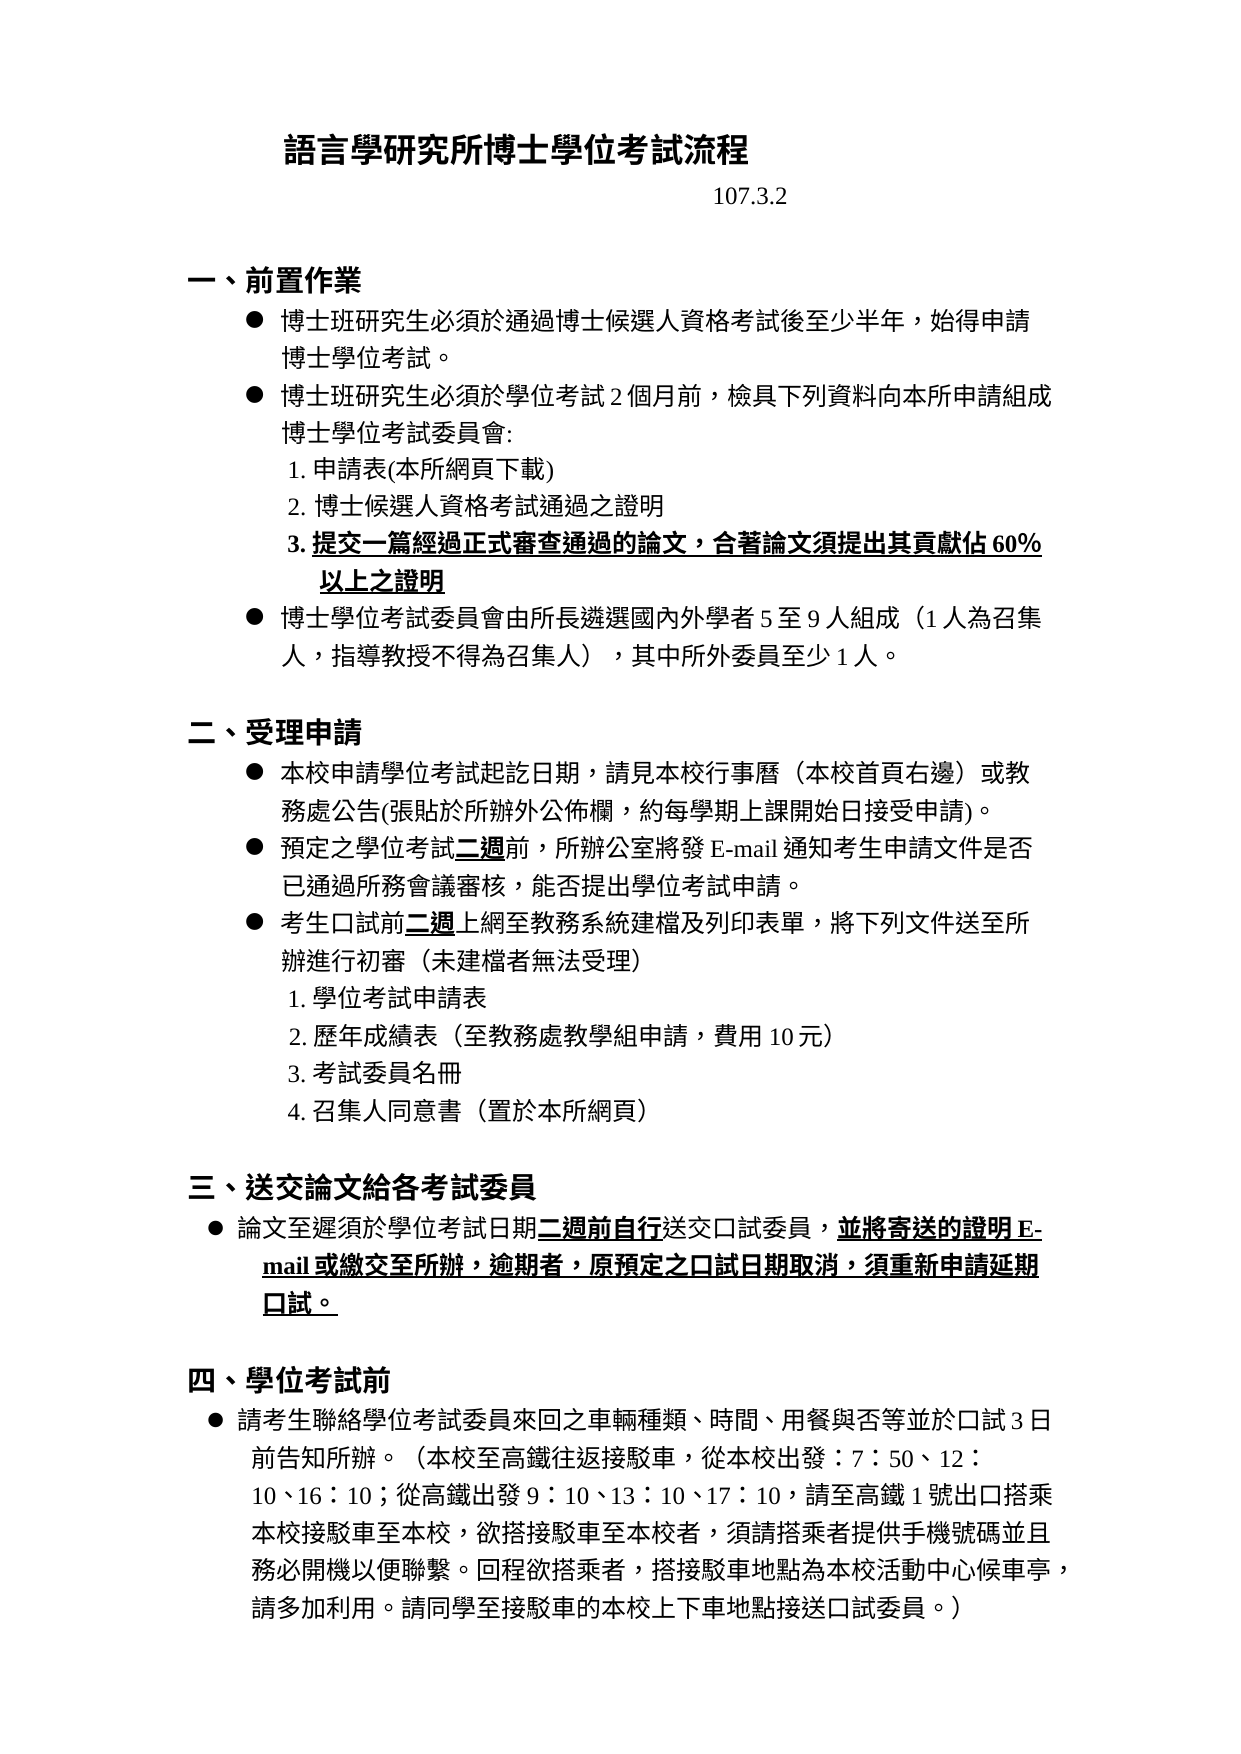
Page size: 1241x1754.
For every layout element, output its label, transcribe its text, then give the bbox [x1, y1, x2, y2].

text 3. 提交一篇經過正式審查通過的論文，合著論文須提出其貢獻佔60％以上之證明 [287, 522, 1053, 597]
text  預定之學位考試二週前，所辦公室將發E-mail通知考生申請文件是否已通過所務會議審核，能否提出學位考試申請。 [243, 827, 1053, 902]
text 語言學研究所博士學位考試流程 107.3.2 [187, 124, 1053, 210]
text  本校申請學位考試起訖日期，請見本校行事曆（本校首頁右邊）或教務處公告(張貼於所辦外公佈欄，約每學期上課開始日接受申請)。 [243, 752, 1053, 827]
text 二、受理申請 [187, 710, 1053, 752]
text  博士班研究生必須於學位考試2個月前，檢具下列資料向本所申請組成博士學位考試委員會: [243, 375, 1053, 450]
text 三、送交論文給各考試委員 [187, 1165, 1053, 1207]
text 4. 召集人同意書（置於本所網頁） [187, 1090, 1053, 1127]
text  博士班研究生必須於通過博士候選人資格考試後至少半年，始得申請博士學位考試。 [243, 300, 1053, 375]
text  博士學位考試委員會由所長遴選國內外學者5至9人組成（1人為召集人，指導教授不得為召集人），其中所外委員至少1人。 [243, 597, 1053, 672]
text  考生口試前二週上網至教務系統建檔及列印表單，將下列文件送至所辦進行初審（未建檔者無法受理） [243, 902, 1053, 977]
text 一、前置作業 [187, 258, 1053, 300]
text  論文至遲須於學位考試日期二週前自行送交口試委員，並將寄送的證明E-mail或繳交至所辦，逾期者，原預定之口試日期取消，須重新申請延期口試。 [187, 1207, 1053, 1319]
text 1. 申請表(本所網頁下載) [237, 450, 1053, 486]
text 2. 博士候選人資格考試通過之證明 [237, 486, 1053, 522]
text 1. 學位考試申請表 [187, 977, 1053, 1015]
text 四、學位考試前 [187, 1357, 1053, 1399]
text 3. 考試委員名冊 [187, 1052, 1053, 1090]
text  請考生聯絡學位考試委員來回之車輛種類、時間、用餐與否等並於口試3日前告知所辦。（本校至高鐵往返接駁車，從本校出發：7：50、12：10、16：10；從高鐵出發9：10、13：10、17：10，請至高鐵1號出口搭乘本校接駁車至本校，欲搭接駁車至本校者，須請搭乘者提供手機號碼並且務必開機以便聯繫。回程欲搭乘者，搭接駁車地點為本校活動中心候車亭，請多加利用。請同學至接駁車的本校上下車地點接送口試委員。） [187, 1399, 1053, 1624]
text 2. 歷年成績表（至教務處教學組申請，費用10元） [276, 1015, 1053, 1052]
